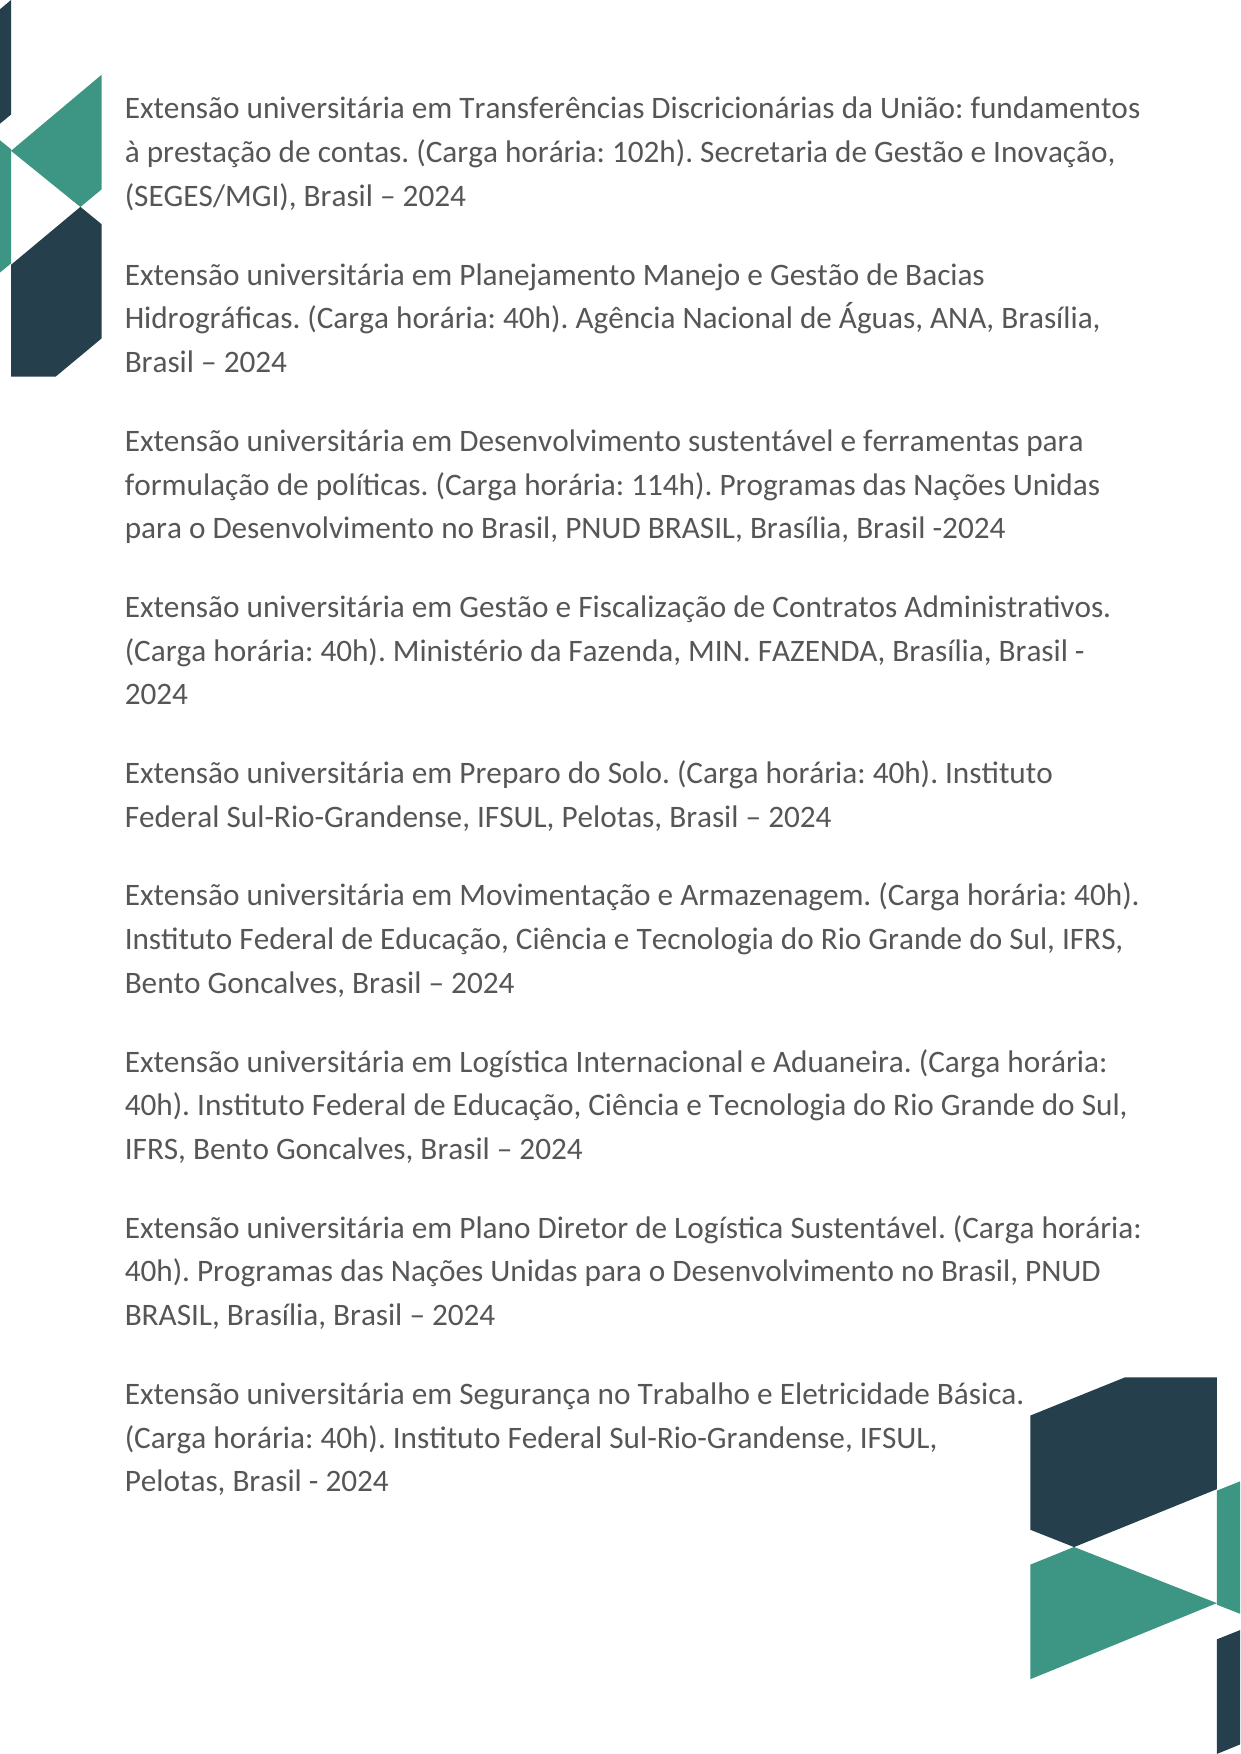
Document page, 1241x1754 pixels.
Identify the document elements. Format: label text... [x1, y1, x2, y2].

text Extensão universitária em Transferências Discricionárias da União: fundamentos à prestação de contas. (Carga horária: 102h). Secretaria de Gestão e Inovação, (SEGES/MGI), Brasil – 2024 [124, 88, 1147, 214]
text Extensão universitária em Movimentação e Armazenagem. (Carga horária: 40h). Instituto Federal de Educação, Ciência e Tecnologia do Rio Grande do Sul, IFRS, Bento Goncalves, Brasil – 2024 [124, 876, 1147, 1001]
text Extensão universitária em Logística Internacional e Aduaneira. (Carga horária: 40h). Instituto Federal de Educação, Ciência e Tecnologia do Rio Grande do Sul, IFRS, Bento Goncalves, Brasil – 2024 [124, 1042, 1147, 1167]
text Extensão universitária em Preparo do Solo. (Carga horária: 40h). Instituto Federal Sul-Rio-Grandense, IFSUL, Pelotas, Brasil – 2024 [124, 753, 1147, 835]
text Extensão universitária em Planejamento Manejo e Gestão de Bacias Hidrográficas. (Carga horária: 40h). Agência Nacional de Águas, ANA, Brasília, Brasil – 2024 [124, 255, 1147, 380]
text Extensão universitária em Segurança no Trabalho e Eletricidade Básica. (Carga horária: 40h). Instituto Federal Sul-Rio-Grandense, IFSUL, Pelotas, Brasil - 2024 [124, 1374, 1147, 1499]
text Extensão universitária em Gestão e Fiscalização de Contratos Administrativos. (Carga horária: 40h). Ministério da Fazenda, MIN. FAZENDA, Brasília, Brasil -2024 [124, 587, 1147, 713]
text Extensão universitária em Desenvolvimento sustentável e ferramentas para formulação de políticas. (Carga horária: 114h). Programas das Nações Unidas para o Desenvolvimento no Brasil, PNUD BRASIL, Brasília, Brasil -2024 [124, 421, 1147, 546]
text Extensão universitária em Plano Diretor de Logística Sustentável. (Carga horária: 40h). Programas das Nações Unidas para o Desenvolvimento no Brasil, PNUD BRASIL, Brasília, Brasil – 2024 [124, 1208, 1147, 1333]
